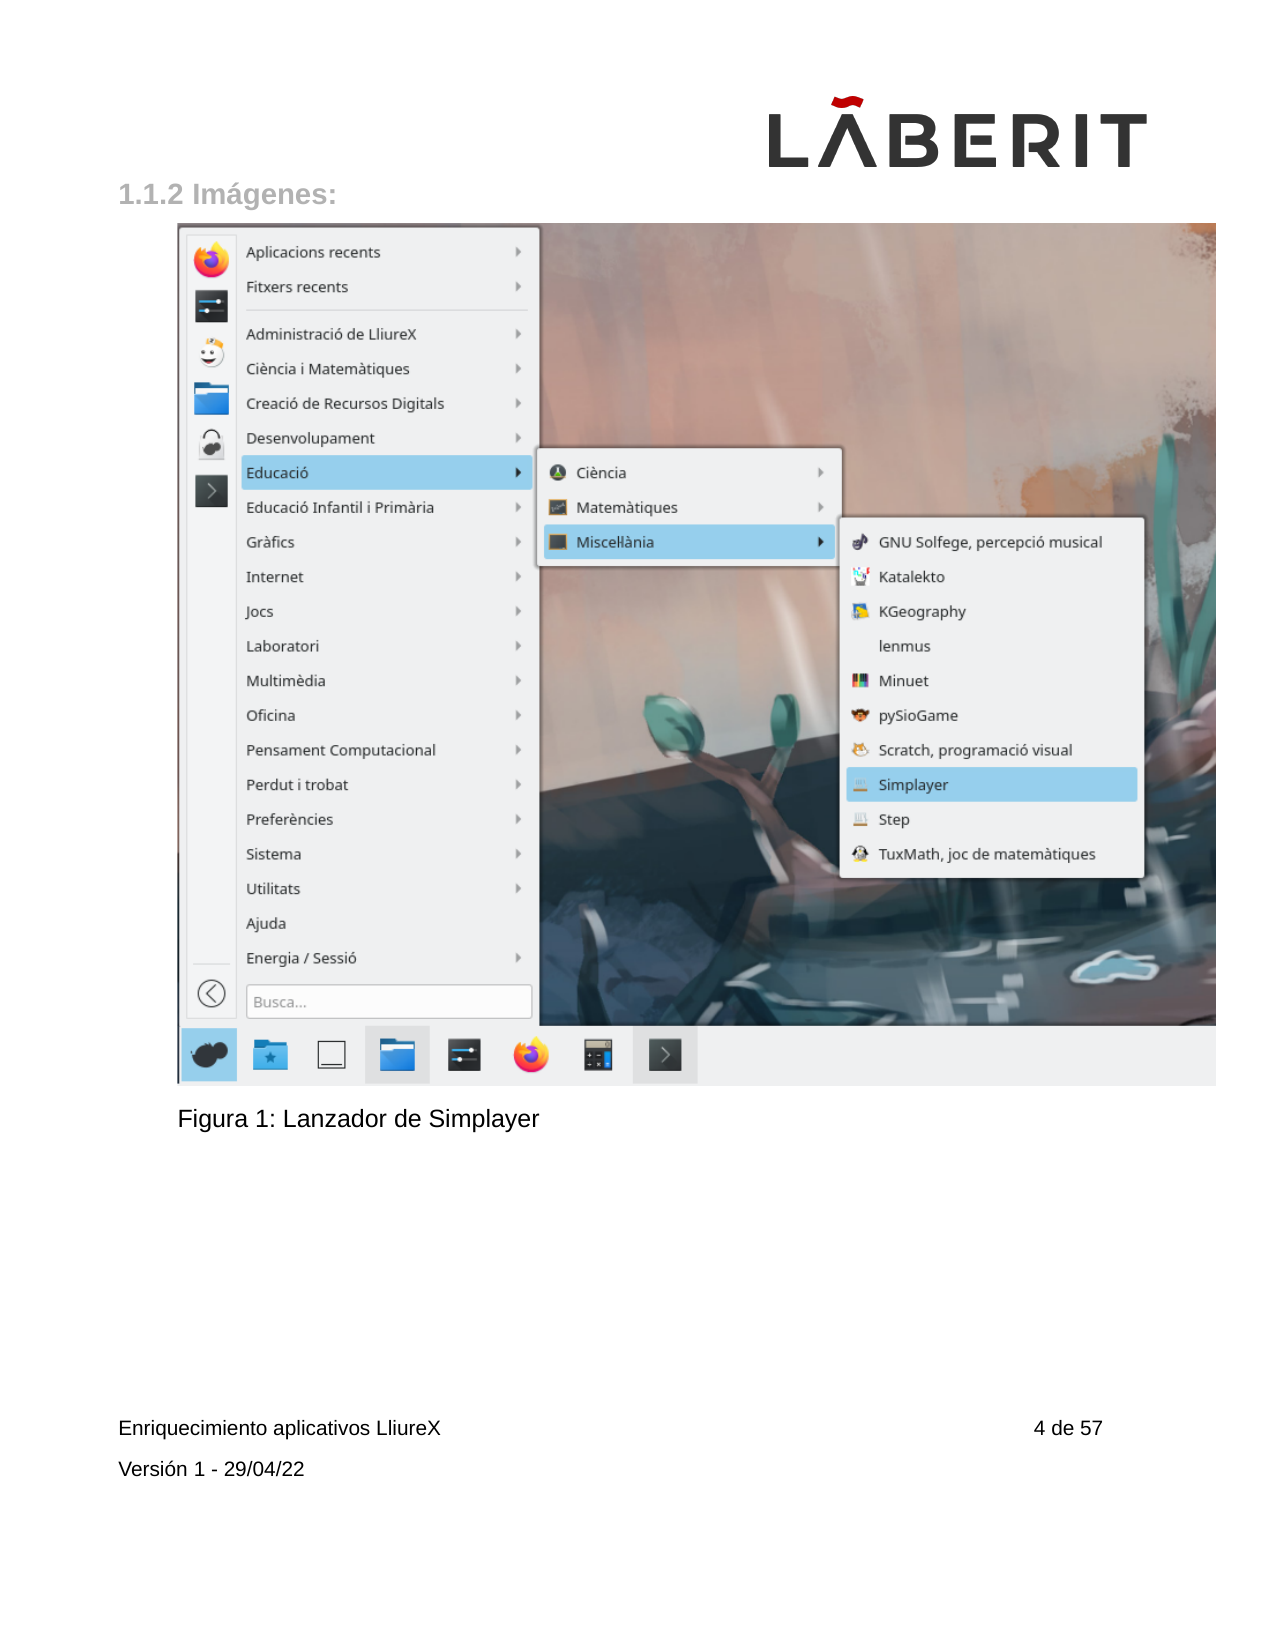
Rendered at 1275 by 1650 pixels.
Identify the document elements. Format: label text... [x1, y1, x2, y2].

text Figura 1: Lanzador de Simplayer [118, 1104, 1157, 1133]
picture [177, 223, 1216, 1086]
subtitle Imágenes: [118, 177, 1157, 211]
picture [769, 96, 1147, 167]
